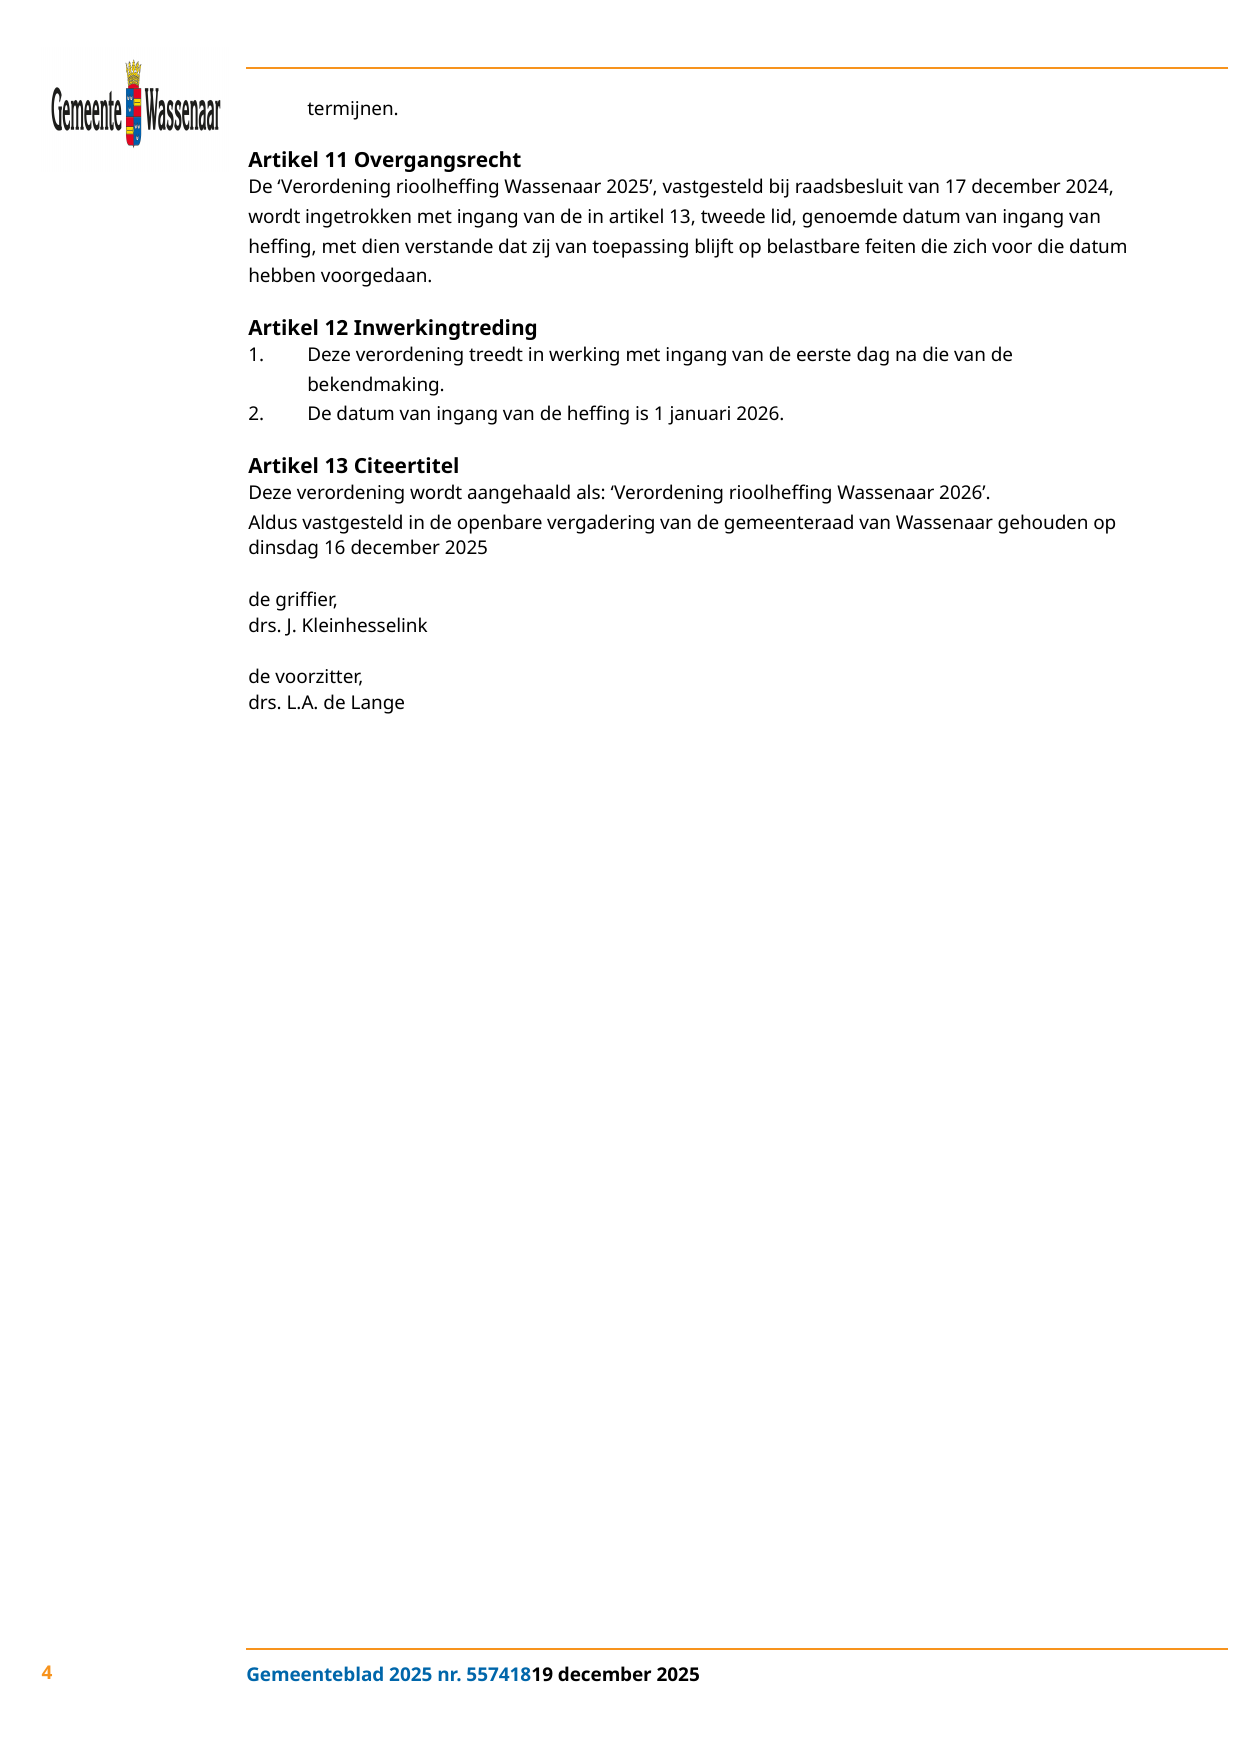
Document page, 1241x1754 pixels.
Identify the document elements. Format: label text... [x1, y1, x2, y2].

list De datum van ingang van de heffing is 1 januari 2026. [248, 400, 1152, 426]
list Deze verordening treedt in werking met ingang van de eerste dag na die van de bekendmaking. [248, 341, 1152, 397]
text Artikel 11 Overgangsrecht [248, 145, 1152, 174]
text de voorzitter, [248, 663, 1152, 689]
text Artikel 12 Inwerkingtreding [248, 313, 1152, 341]
list termijnen. [248, 95, 1152, 121]
text drs. J. Kleinhesselink [248, 612, 1152, 637]
text Aldus vastgesteld in de openbare vergadering van de gemeenteraad van Wassenaar gehouden op dinsdag 16 december 2025 [248, 509, 1152, 560]
text Deze verordening wordt aangehaald als: ‘Verordening rioolheffing Wassenaar 2026’. [248, 479, 1152, 505]
text De ‘Verordening rioolheffing Wassenaar 2025’, vastgesteld bij raadsbesluit van 17 december 2024, wordt ingetrokken met ingang van de in artikel 13, tweede lid, genoemde datum van ingang van heffing, met dien verstande dat zij van toepassing blijft op belastbare feiten die zich voor die datum hebben voorgedaan. [248, 174, 1152, 288]
text drs. L.A. de Lange [248, 689, 1152, 715]
text de griffier, [248, 586, 1152, 612]
text Artikel 13 Citeertitel [248, 451, 1152, 479]
picture [41, 47, 231, 172]
